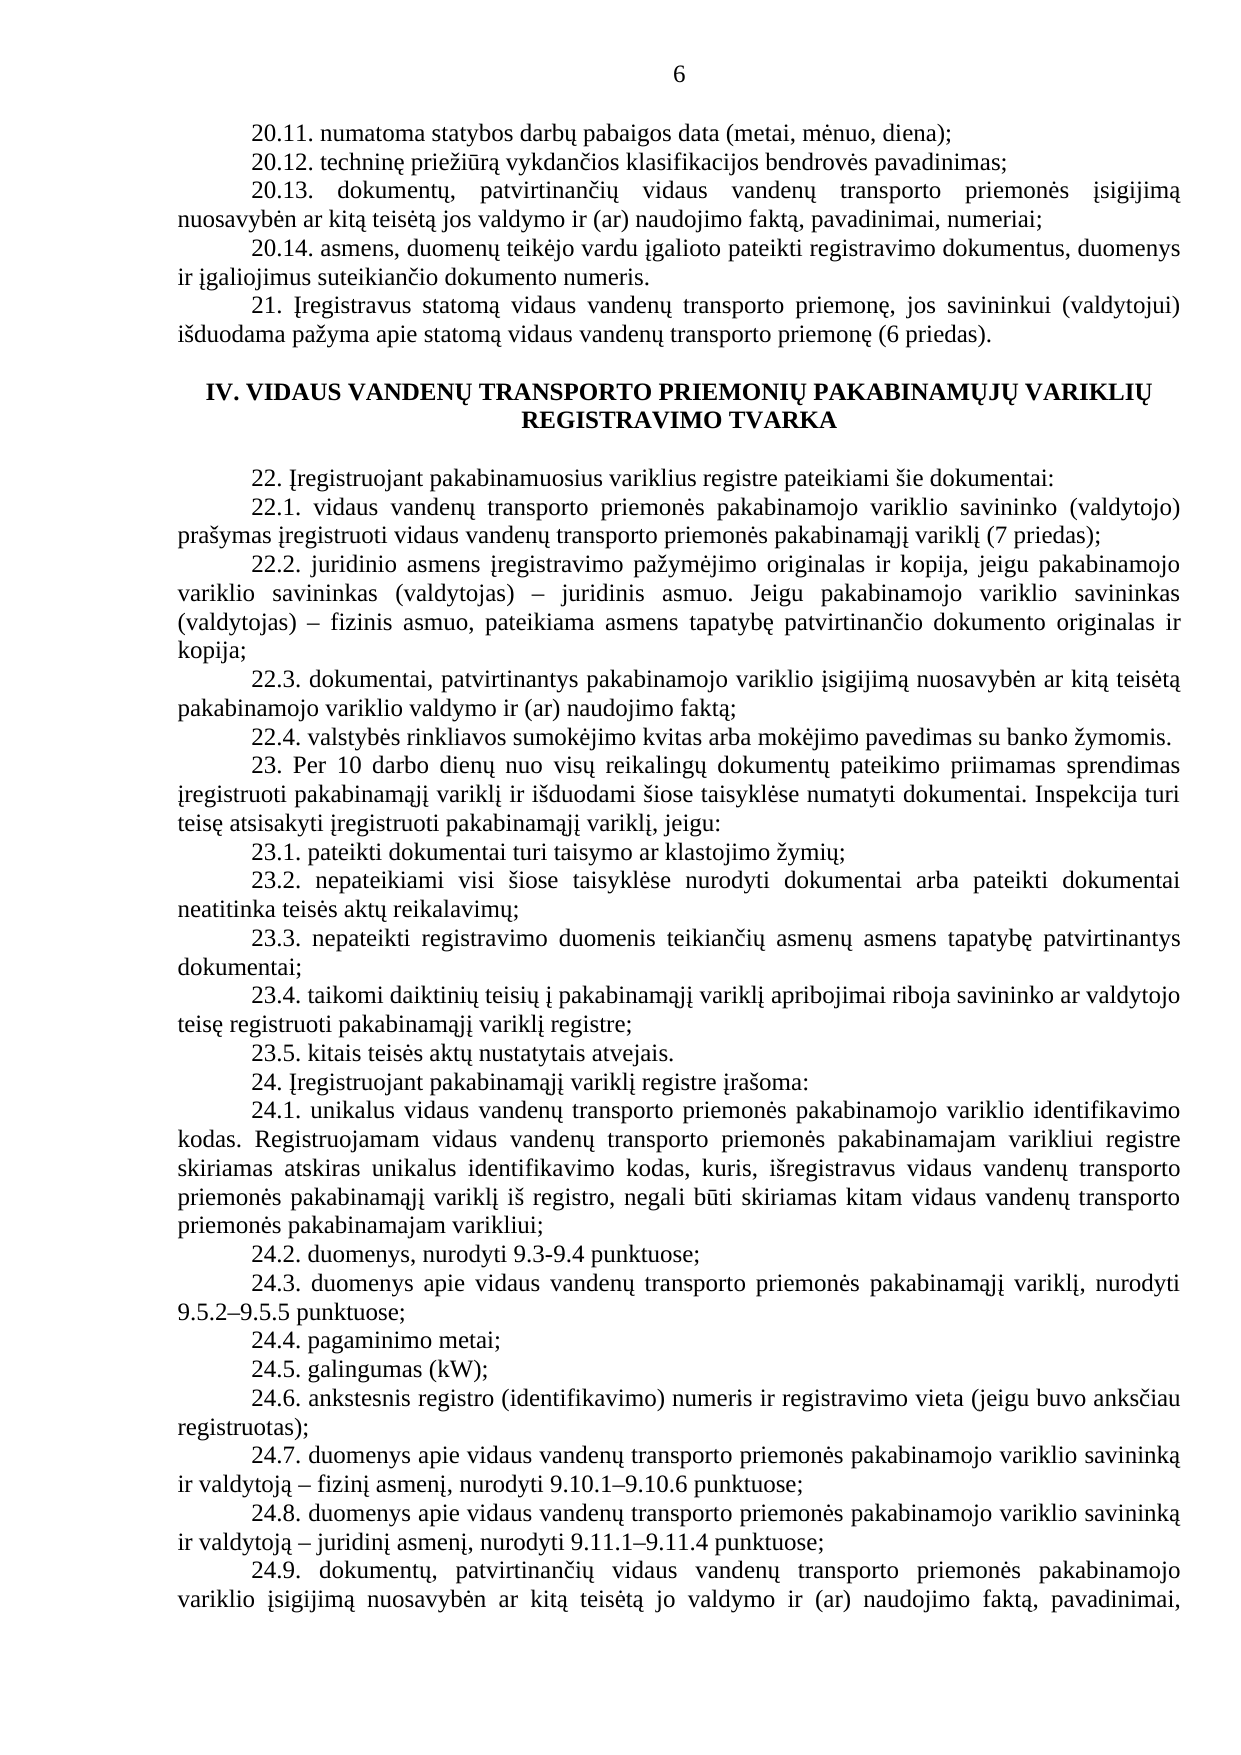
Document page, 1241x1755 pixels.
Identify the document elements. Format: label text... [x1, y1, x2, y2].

text 22.3. dokumentai, patvirtinantys pakabinamojo variklio įsigijimą nuosavybėn ar kitą teisėtą pakabinamojo variklio valdymo ir (ar) naudojimo faktą; [177, 664, 1181, 722]
text 22. Įregistruojant pakabinamuosius variklius registre pateikiami šie dokumentai: [177, 463, 1181, 492]
text 23.3. nepateikti registravimo duomenis teikiančių asmenų asmens tapatybę patvirtinantys dokumentai; [177, 923, 1181, 981]
text IV. VIDAUS VANDENŲ TRANSPORTO PRIEMONIŲ PAKABINAMŲJŲ VARIKLIŲ REGISTRAVIMO TVARKA [177, 377, 1181, 434]
text 20.13. dokumentų, patvirtinančių vidaus vandenų transporto priemonės įsigijimą nuosavybėn ar kitą teisėtą jos valdymo ir (ar) naudojimo faktą, pavadinimai, numeriai; [177, 176, 1181, 233]
text 24.3. duomenys apie vidaus vandenų transporto priemonės pakabinamąjį variklį, nurodyti 9.5.2–9.5.5 punktuose; [177, 1268, 1181, 1326]
text 22.2. juridinio asmens įregistravimo pažymėjimo originalas ir kopija, jeigu pakabinamojo variklio savininkas (valdytojas) – juridinis asmuo. Jeigu pakabinamojo variklio savininkas (valdytojas) – fizinis asmuo, pateikiama asmens tapatybę patvirtinančio dokumento originalas ir kopija; [177, 549, 1181, 664]
text 24. Įregistruojant pakabinamąjį variklį registre įrašoma: [177, 1067, 1181, 1096]
text 22.1. vidaus vandenų transporto priemonės pakabinamojo variklio savininko (valdytojo) prašymas įregistruoti vidaus vandenų transporto priemonės pakabinamąjį variklį (7 priedas); [177, 492, 1181, 549]
text 21. Įregistravus statomą vidaus vandenų transporto priemonę, jos savininkui (valdytojui) išduodama pažyma apie statomą vidaus vandenų transporto priemonę (6 priedas). [177, 291, 1181, 348]
text 23.1. pateikti dokumentai turi taisymo ar klastojimo žymių; [177, 837, 1181, 866]
text 23.2. nepateikiami visi šiose taisyklėse nurodyti dokumentai arba pateikti dokumentai neatitinka teisės aktų reikalavimų; [177, 866, 1181, 923]
text 24.1. unikalus vidaus vandenų transporto priemonės pakabinamojo variklio identifikavimo kodas. Registruojamam vidaus vandenų transporto priemonės pakabinamajam varikliui registre skiriamas atskiras unikalus identifikavimo kodas, kuris, išregistravus vidaus vandenų transporto priemonės pakabinamąjį variklį iš registro, negali būti skiriamas kitam vidaus vandenų transporto priemonės pakabinamajam varikliui; [177, 1096, 1181, 1239]
text 24.7. duomenys apie vidaus vandenų transporto priemonės pakabinamojo variklio savininką ir valdytoją – fizinį asmenį, nurodyti 9.10.1–9.10.6 punktuose; [177, 1441, 1181, 1498]
text 20.12. techninę priežiūrą vykdančios klasifikacijos bendrovės pavadinimas; [177, 147, 1181, 176]
text 23.5. kitais teisės aktų nustatytais atvejais. [177, 1038, 1181, 1067]
text 24.6. ankstesnis registro (identifikavimo) numeris ir registravimo vieta (jeigu buvo anksčiau registruotas); [177, 1383, 1181, 1441]
text 22.4. valstybės rinkliavos sumokėjimo kvitas arba mokėjimo pavedimas su banko žymomis. [177, 722, 1181, 751]
text 23.4. taikomi daiktinių teisių į pakabinamąjį variklį apribojimai riboja savininko ar valdytojo teisę registruoti pakabinamąjį variklį registre; [177, 981, 1181, 1038]
text 20.14. asmens, duomenų teikėjo vardu įgalioto pateikti registravimo dokumentus, duomenys ir įgaliojimus suteikiančio dokumento numeris. [177, 233, 1181, 291]
text 23. Per 10 darbo dienų nuo visų reikalingų dokumentų pateikimo priimamas sprendimas įregistruoti pakabinamąjį variklį ir išduodami šiose taisyklėse numatyti dokumentai. Inspekcija turi teisę atsisakyti įregistruoti pakabinamąjį variklį, jeigu: [177, 751, 1181, 837]
text 20.11. numatoma statybos darbų pabaigos data (metai, mėnuo, diena); [177, 118, 1181, 147]
text 24.9. dokumentų, patvirtinančių vidaus vandenų transporto priemonės pakabinamojo variklio įsigijimą nuosavybėn ar kitą teisėtą jo valdymo ir (ar) naudojimo faktą, pavadinimai, [177, 1556, 1181, 1613]
text 24.2. duomenys, nurodyti 9.3-9.4 punktuose; [177, 1239, 1181, 1268]
text 24.4. pagaminimo metai; [177, 1326, 1181, 1354]
text 24.8. duomenys apie vidaus vandenų transporto priemonės pakabinamojo variklio savininką ir valdytoją – juridinį asmenį, nurodyti 9.11.1–9.11.4 punktuose; [177, 1498, 1181, 1556]
text 24.5. galingumas (kW); [177, 1354, 1181, 1383]
